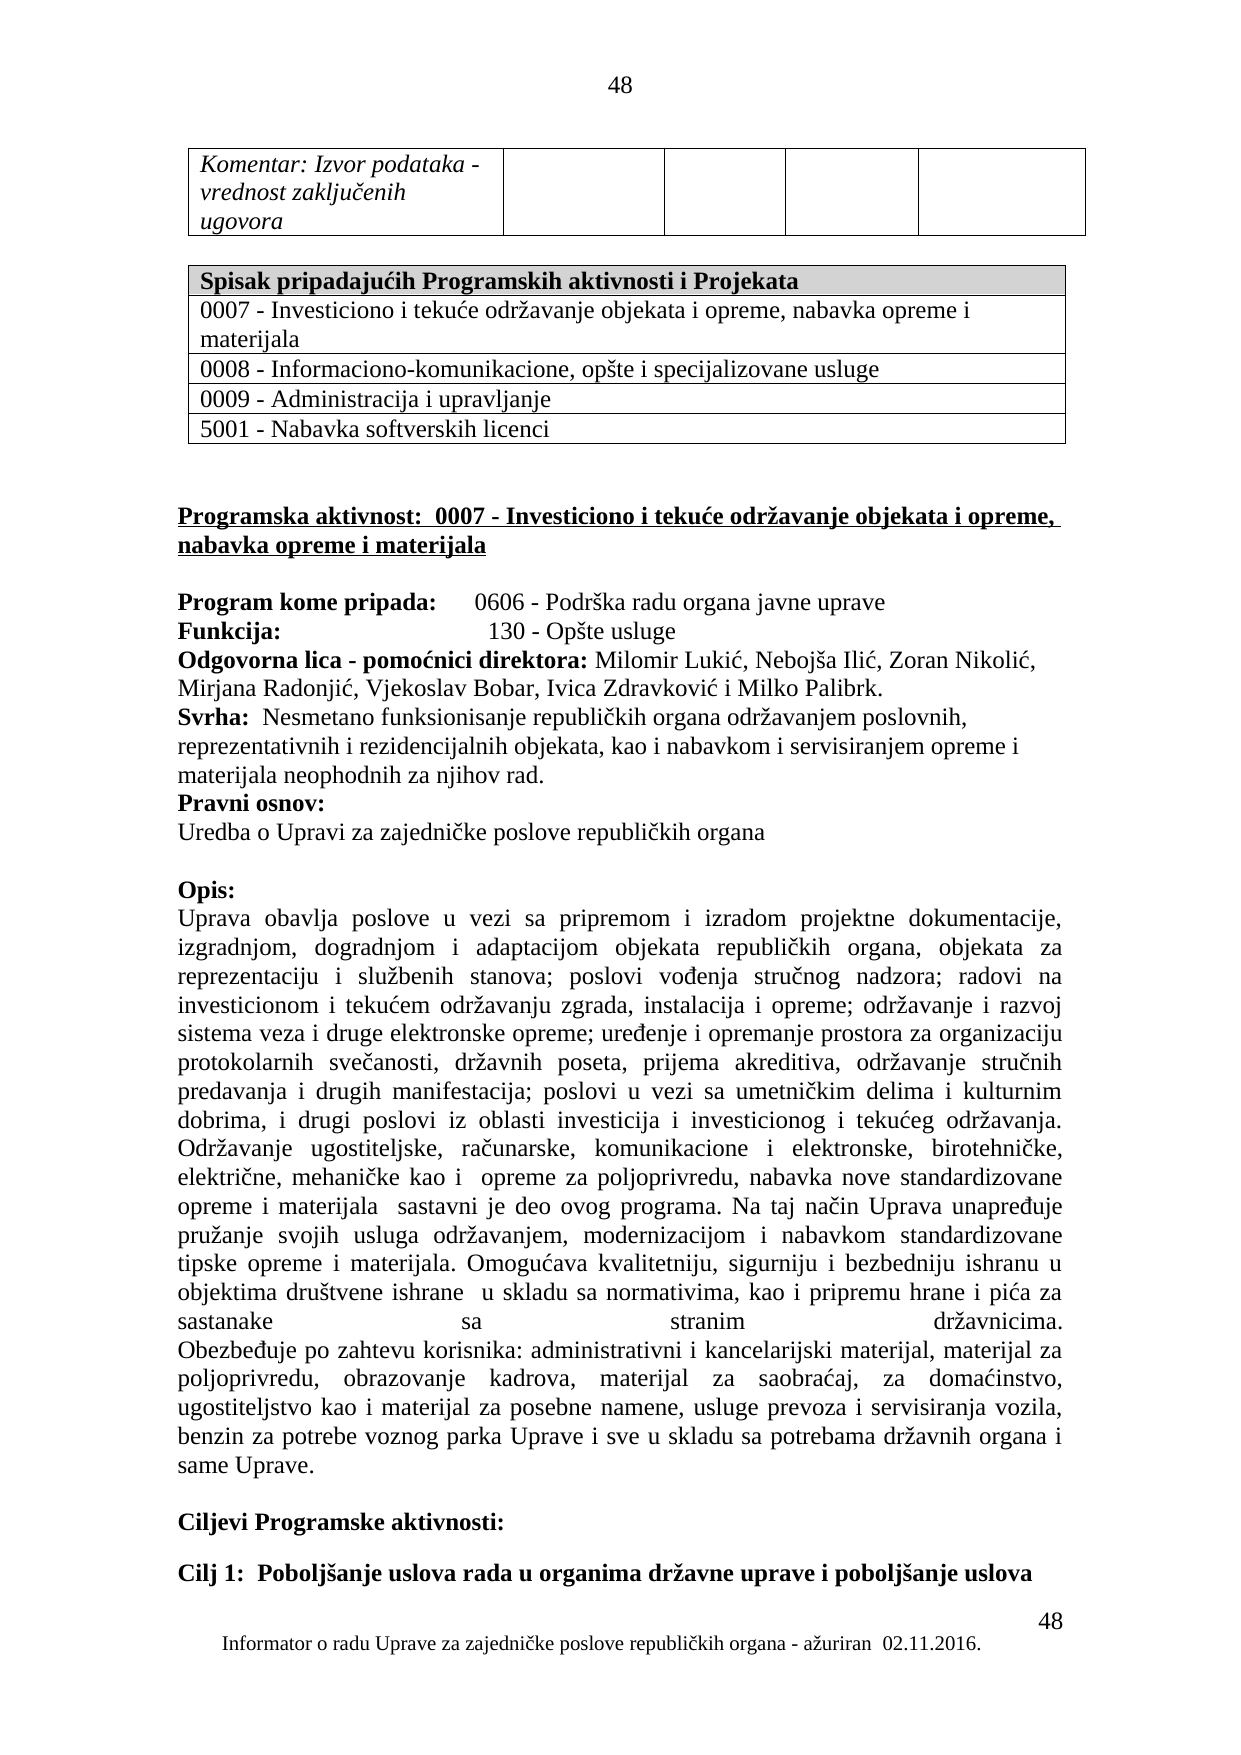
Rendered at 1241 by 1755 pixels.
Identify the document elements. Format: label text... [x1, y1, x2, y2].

text Programska aktivnost: 0007 - Investiciono i tekuće održavanje objekata i opreme, nabavka opreme i materijala [177, 472, 1063, 558]
table_cell [919, 149, 1085, 235]
table_cell 0008 - Informaciono-komunikacione, opšte i specijalizovane usluge [189, 354, 1065, 383]
table_cell 0007 - Investiciono i tekuće održavanje objekata i opreme, nabavka opreme i materijala [189, 296, 1065, 353]
text Opis: Uprava obavlјa poslove u vezi sa pripremom i izradom projektne dokumentacije, izgradnjom, dogradnjom i adaptacijom objekata republičkih organa, objekata za reprezentaciju i službenih stanova; poslovi vođenja stručnog nadzora; radovi na investicionom i tekućem održavanju zgrada, instalacija i opreme; održavanje i razvoj sistema veza i druge elektronske opreme; uređenje i opremanje prostora za organizaciju protokolarnih svečanosti, državnih poseta, prijema akreditiva, održavanje stručnih predavanja i drugih manifestacija; poslovi u vezi sa umetničkim delima i kulturnim dobrima, i drugi poslovi iz oblasti investicija i investicionog i tekućeg održavanja. Održavanje ugostitelјske, računarske, komunikacione i elektronske, birotehničke, električne, mehaničke kao i opreme za polјoprivredu, nabavka nove standardizovane opreme i materijala sastavni je deo ovog programa. Na taj način Uprava unapređuje pružanje svojih usluga održavanjem, modernizacijom i nabavkom standardizovane tipske opreme i materijala. Omogućava kvalitetniju, sigurniju i bezbedniju ishranu u objektima društvene ishrane u skladu sa normativima, kao i pripremu hrane i pića za sastanake sa stranim državnicima. Obezbeđuje po zahtevu korisnika: administrativni i kancelarijski materijal, materijal za polјoprivredu, obrazovanje kadrova, materijal za saobraćaj, za domaćinstvo, ugostitelјstvo kao i materijal za posebne namene, usluge prevoza i servisiranja vozila, benzin za potrebe voznog parka Uprave i sve u skladu sa potrebama državnih organa i same Uprave. [177, 875, 1063, 1478]
table_cell [665, 149, 785, 235]
table_cell 5001 - Nabavka softverskih licenci [189, 414, 1065, 442]
text Cilј 1: Pobolјšanje uslova rada u organima državne uprave i pobolјšanje uslova [177, 1536, 1063, 1586]
text Svrha: Nesmetano funksionisanje republičkih organa održavanjem poslovnih, reprezentativnih i rezidencijalnih objekata, kao i nabavkom i servisiranjem opreme i materijala neophodnih za njihov rad. [177, 702, 1063, 788]
table_cell 0009 - Administracija i upravlјanje [189, 384, 1065, 413]
table_cell [504, 149, 664, 235]
table_cell Komentar: Izvor podataka - vrednost zaklјučenih ugovora [189, 149, 503, 235]
table_cell - [786, 149, 918, 235]
text Pravni osnov: Uredba o Upravi za zajedničke poslove republičkih organa [177, 788, 1063, 875]
table_header Spisak pripadajućih Programskih aktivnosti i Projekata [189, 266, 1065, 294]
text Program kome pripada: 0606 - Podrška radu organa javne uprave Funkcija: 130 - Opšte usluge Odgovorna lica - pomoćnici direktora: Milomir Lukić, Nebojša Ilić, Zoran Nikolić, Mirjana Radonjić, Vjekoslav Bobar, Ivica Zdravković i Milko Palibrk. [177, 558, 1063, 702]
text Cilјevi Programske aktivnosti: [177, 1478, 1063, 1536]
